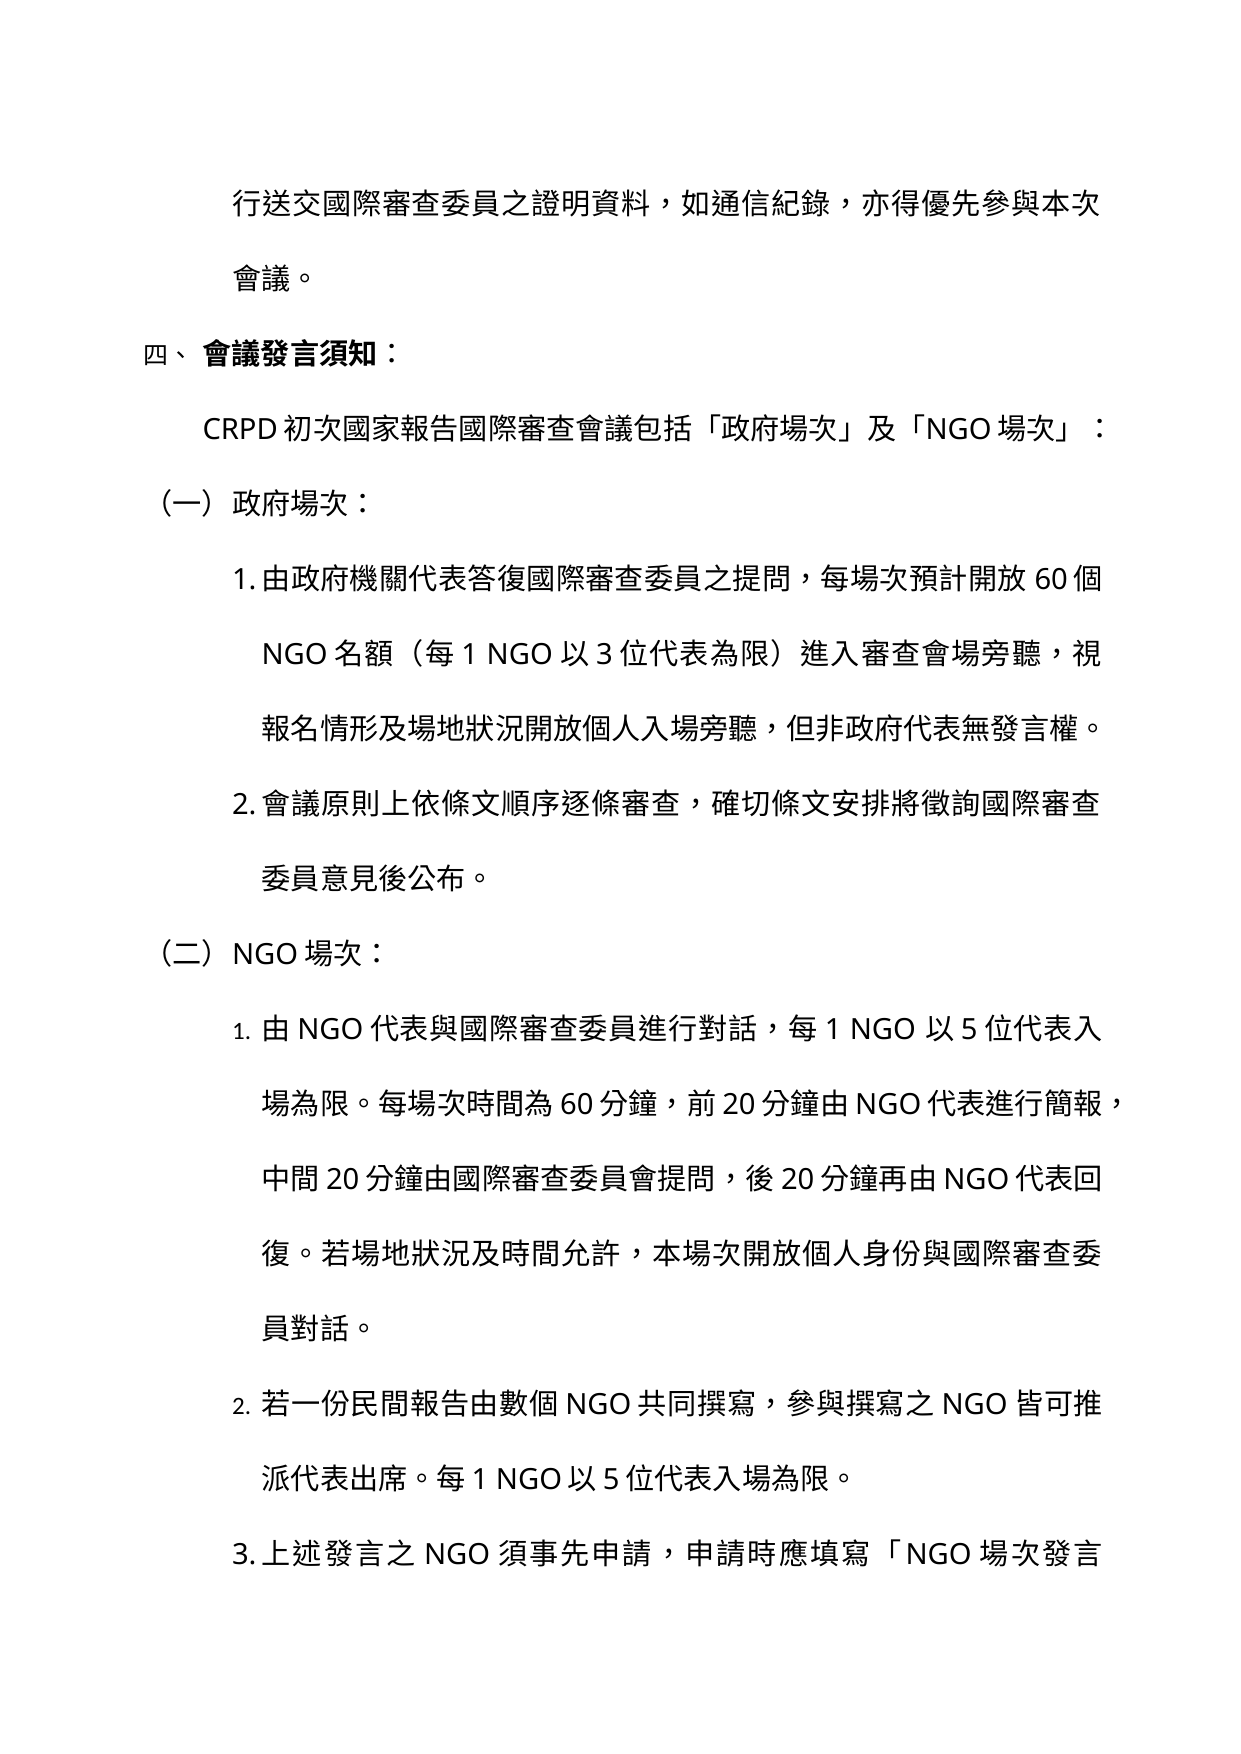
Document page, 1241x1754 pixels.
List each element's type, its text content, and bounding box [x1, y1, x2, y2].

list 行送交國際審查委員之證明資料，如通信紀錄，亦得優先參與本次會議。 [143, 164, 1103, 314]
list 會議原則上依條文順序逐條審查，確切條文安排將徵詢國際審查委員意見後公布。 [232, 764, 1103, 914]
list NGO場次： [143, 914, 1053, 989]
list 由NGO代表與國際審查委員進行對話，每1 NGO 以5位代表入場為限。每場次時間為60分鐘，前20分鐘由NGO代表進行簡報，中間20分鐘由國際審查委員會提問，後20分鐘再由NGO代表回復。若場地狀況及時間允許，本場次開放個人身份與國際審查委員對話。 [232, 989, 1103, 1364]
list 政府場次： [143, 464, 1053, 539]
list 由政府機關代表答復國際審查委員之提問，每場次預計開放60個NGO名額（每1 NGO以3位代表為限）進入審查會場旁聽，視報名情形及場地狀況開放個人入場旁聽，但非政府代表無發言權。 [232, 539, 1103, 764]
list 上述發言之NGO須事先申請，申請時應填寫「NGO場次發言 [232, 1514, 1103, 1589]
list 若一份民間報告由數個NGO共同撰寫，參與撰寫之NGO皆可推派代表出席。每1 NGO以5位代表入場為限。 [232, 1364, 1103, 1514]
list CRPD初次國家報告國際審查會議包括「政府場次」及「NGO場次」： [202, 389, 1103, 464]
list 會議發言須知： [143, 314, 1053, 389]
